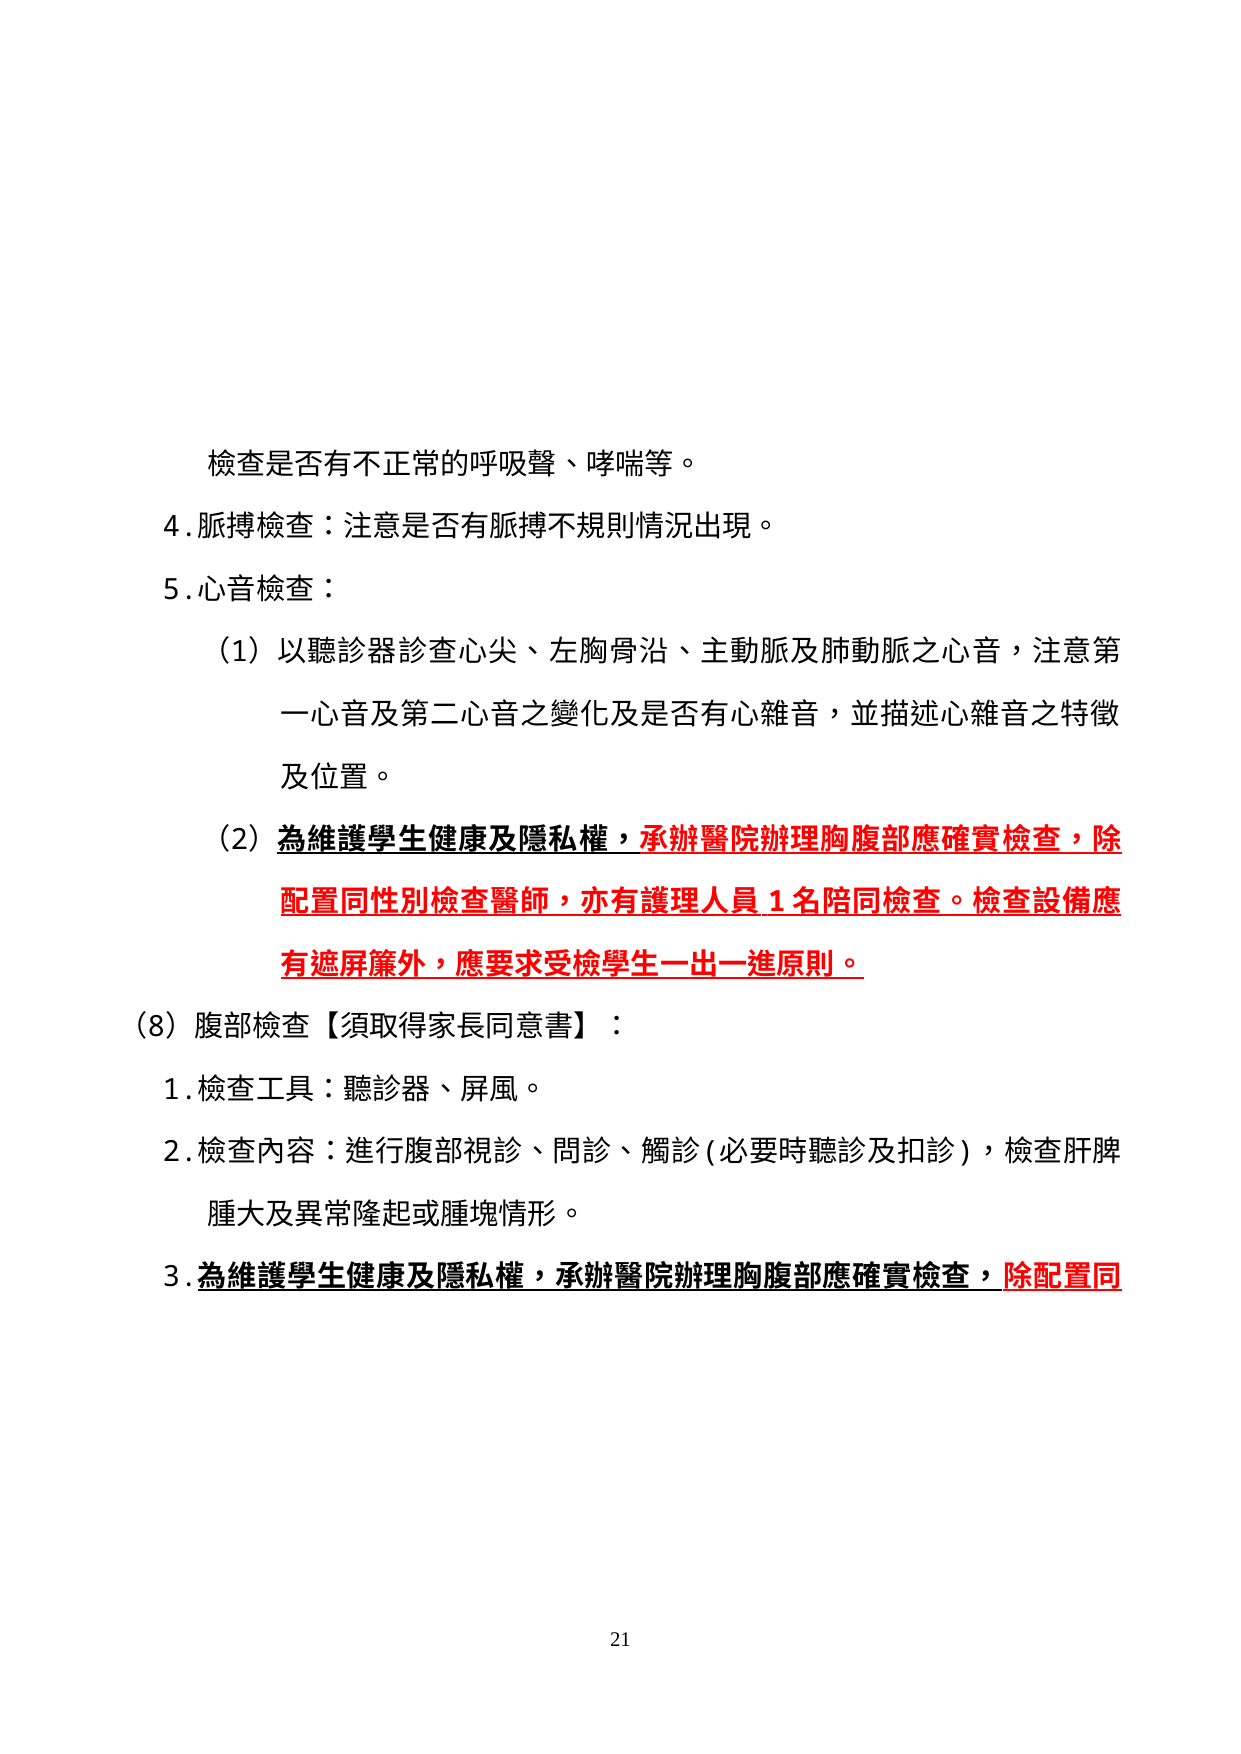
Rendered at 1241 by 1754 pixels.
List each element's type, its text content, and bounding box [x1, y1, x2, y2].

list 檢查是否有不正常的呼吸聲、哮喘等。 [162, 420, 1122, 483]
list 檢查工具：聽診器、屏風。 [162, 1045, 1122, 1108]
list 為維護學生健康及隱私權，承辦醫院辦理胸腹部應確實檢查，除配置同 [162, 1233, 1122, 1295]
list 脈搏檢查：注意是否有脈搏不規則情況出現。 [162, 483, 1122, 545]
list 心音檢查： [162, 545, 1122, 608]
list 以聽診器診查心尖、左胸骨沿、主動脈及肺動脈之心音，注意第一心音及第二心音之變化及是否有心雜音，並描述心雜音之特徵及位置。 [201, 608, 1122, 795]
list 為維護學生健康及隱私權，承辦醫院辦理胸腹部應確實檢查，除配置同性別檢查醫師，亦有護理人員1名陪同檢查。檢查設備應有遮屏簾外，應要求受檢學生一出一進原則。 [201, 795, 1122, 983]
list 腹部檢查【須取得家長同意書】： [118, 983, 1122, 1045]
list 檢查內容：進行腹部視診、問診、觸診(必要時聽診及扣診)，檢查肝脾腫大及異常隆起或腫塊情形。 [162, 1108, 1122, 1233]
